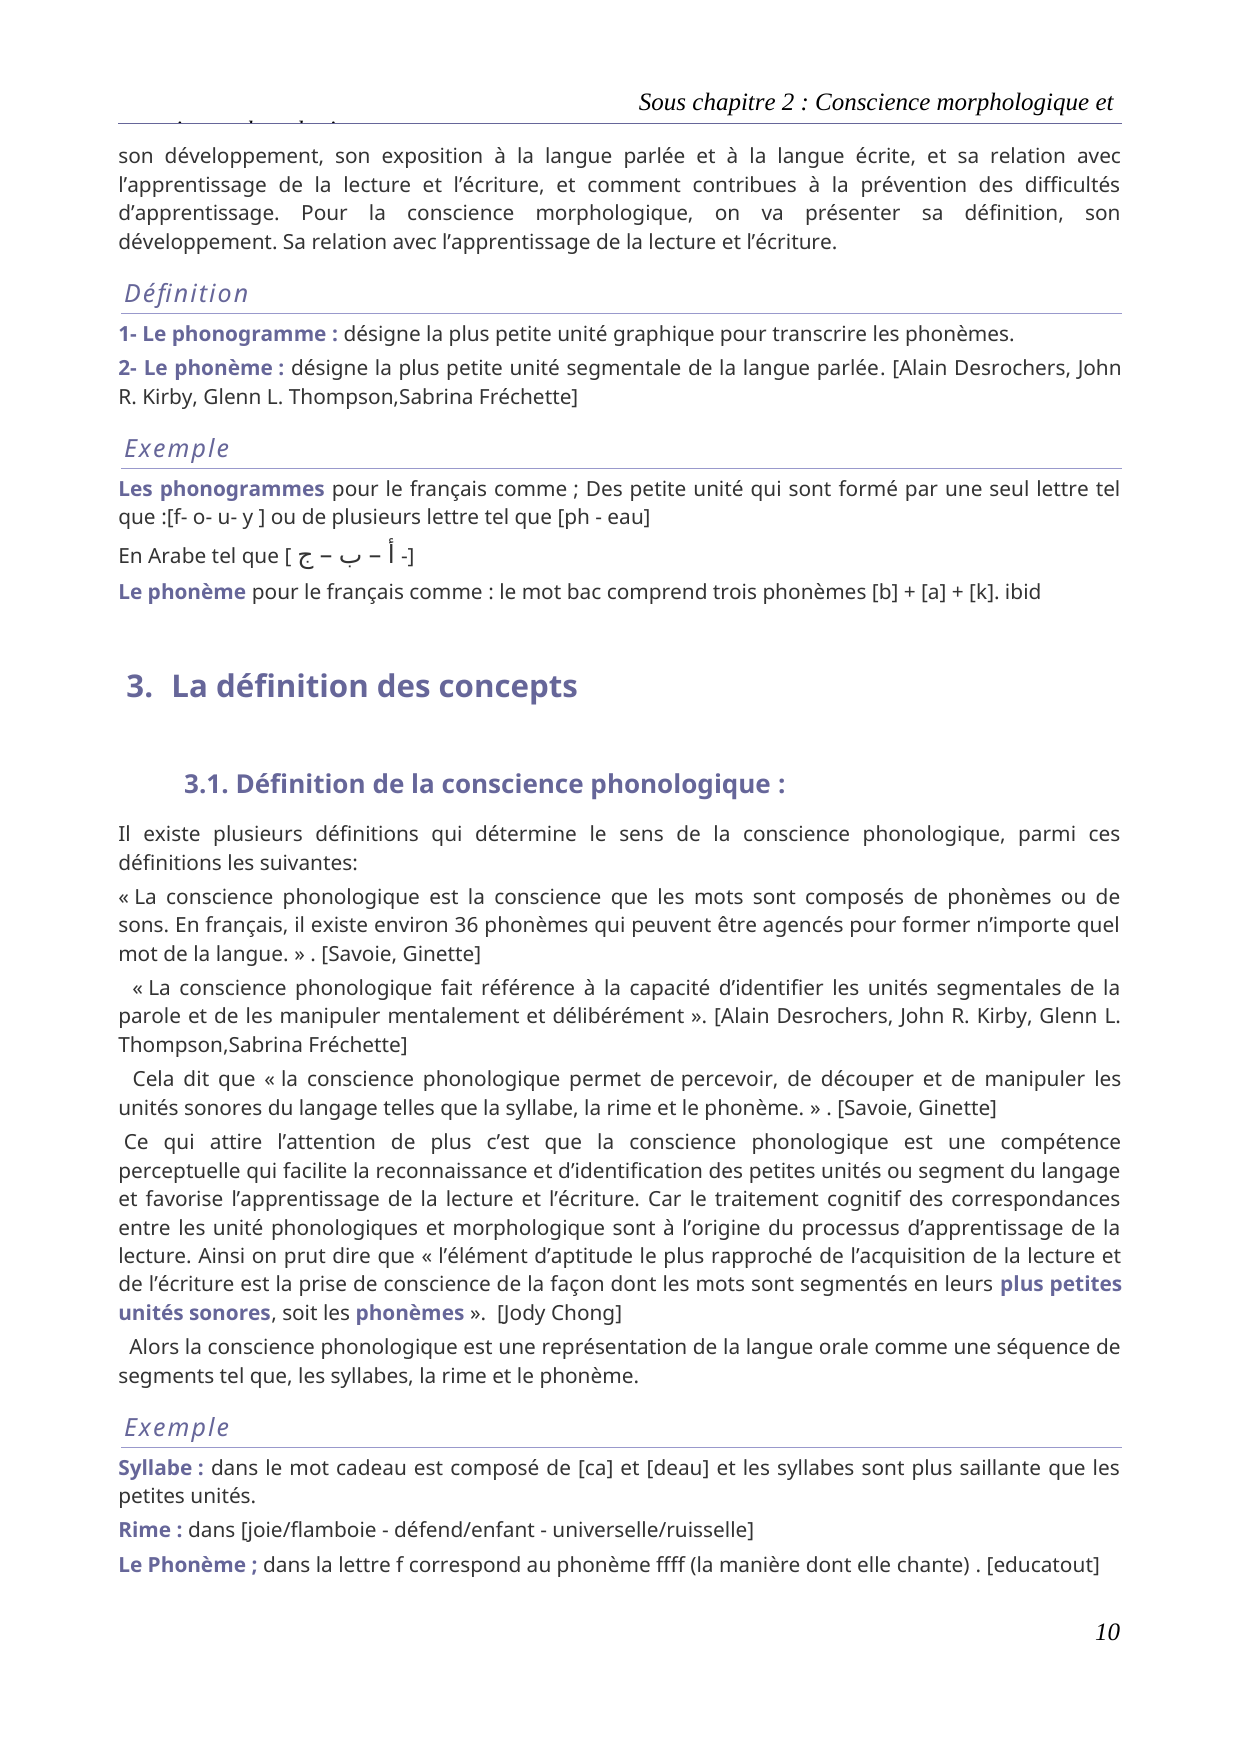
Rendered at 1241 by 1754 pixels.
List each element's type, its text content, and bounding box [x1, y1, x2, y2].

text Cela dit que « la conscience phonologique permet de percevoir, de découper et de manipuler les unités sonores du langage telles que la syllabe, la rime et le phonème. » . [Savoie, Ginette] [118, 1064, 1122, 1121]
text 1- Le phonogramme : désigne la plus petite unité graphique pour transcrire les phonèmes. [118, 319, 1122, 347]
text Ce qui attire l’attention de plus c’est que la conscience phonologique est une compétence perceptuelle qui facilite la reconnaissance et d’identification des petites unités ou segment du langage et favorise l’apprentissage de la lecture et l’écriture. Car le traitement cognitif des correspondances entre les unité phonologiques et morphologique sont à l’origine du processus d’apprentissage de la lecture. Ainsi on prut dire que « l’élément d’aptitude le plus rapproché de l’acquisition de la lecture et de l’écriture est la prise de conscience de la façon dont les mots sont segmentés en leurs plus petites unités sonores, soit les phonèmes ». [Jody Chong] [118, 1127, 1122, 1326]
text Rime : dans [joie/flamboie - défend/enfant - universelle/ruisselle] [118, 1516, 1122, 1544]
title La définition des concepts [118, 664, 1122, 707]
text 2- Le phonème : désigne la plus petite unité segmentale de la langue parlée. [Alain Desrochers, John R. Kirby, Glenn L. Thompson,Sabrina Fréchette] [118, 353, 1122, 410]
text Le Phonème ; dans la lettre f correspond au phonème ffff (la manière dont elle chante) . [educatout] [118, 1550, 1122, 1578]
text « La conscience phonologique fait référence à la capacité d’identifier les unités segmentales de la parole et de les manipuler mentalement et délibérément ». [Alain Desrochers, John R. Kirby, Glenn L. Thompson,Sabrina Fréchette] [118, 973, 1122, 1058]
text Il existe plusieurs définitions qui détermine le sens de la conscience phonologique, parmi ces définitions les suivantes: [118, 819, 1122, 876]
text Alors la conscience phonologique est une représentation de la langue orale comme une séquence de segments tel que, les syllabes, la rime et le phonème. [118, 1332, 1122, 1389]
text Les phonogrammes pour le français comme ; Des petite unité qui sont formé par une seul lettre tel que :[f- o- u- y ] ou de plusieurs lettre tel que [ph - eau] [118, 474, 1122, 531]
text En Arabe tel que [ أ – ب – ج -] [118, 537, 1122, 571]
title Définition [121, 273, 1122, 313]
text Syllabe : dans le mot cadeau est composé de [ca] et [deau] et les syllabes sont plus saillante que les petites unités. [118, 1453, 1122, 1510]
title Exemple [121, 428, 1122, 468]
title Définition de la conscience phonologique : [177, 766, 1122, 801]
text Le phonème pour le français comme : le mot bac comprend trois phonèmes [b] + [a] + [k]. ibid [118, 577, 1122, 605]
text son développement, son exposition à la langue parlée et à la langue écrite, et sa relation avec l’apprentissage de la lecture et l’écriture, et comment contribues à la prévention des difficultés d’apprentissage. Pour la conscience morphologique, on va présenter sa définition, son développement. Sa relation avec l’apprentissage de la lecture et l’écriture. [118, 142, 1122, 255]
text « La conscience phonologique est la conscience que les mots sont composés de phonèmes ou de sons. En français, il existe environ 36 phonèmes qui peuvent être agencés pour former n’importe quel mot de la langue. » . [Savoie, Ginette] [118, 882, 1122, 967]
title Exemple [121, 1407, 1122, 1447]
